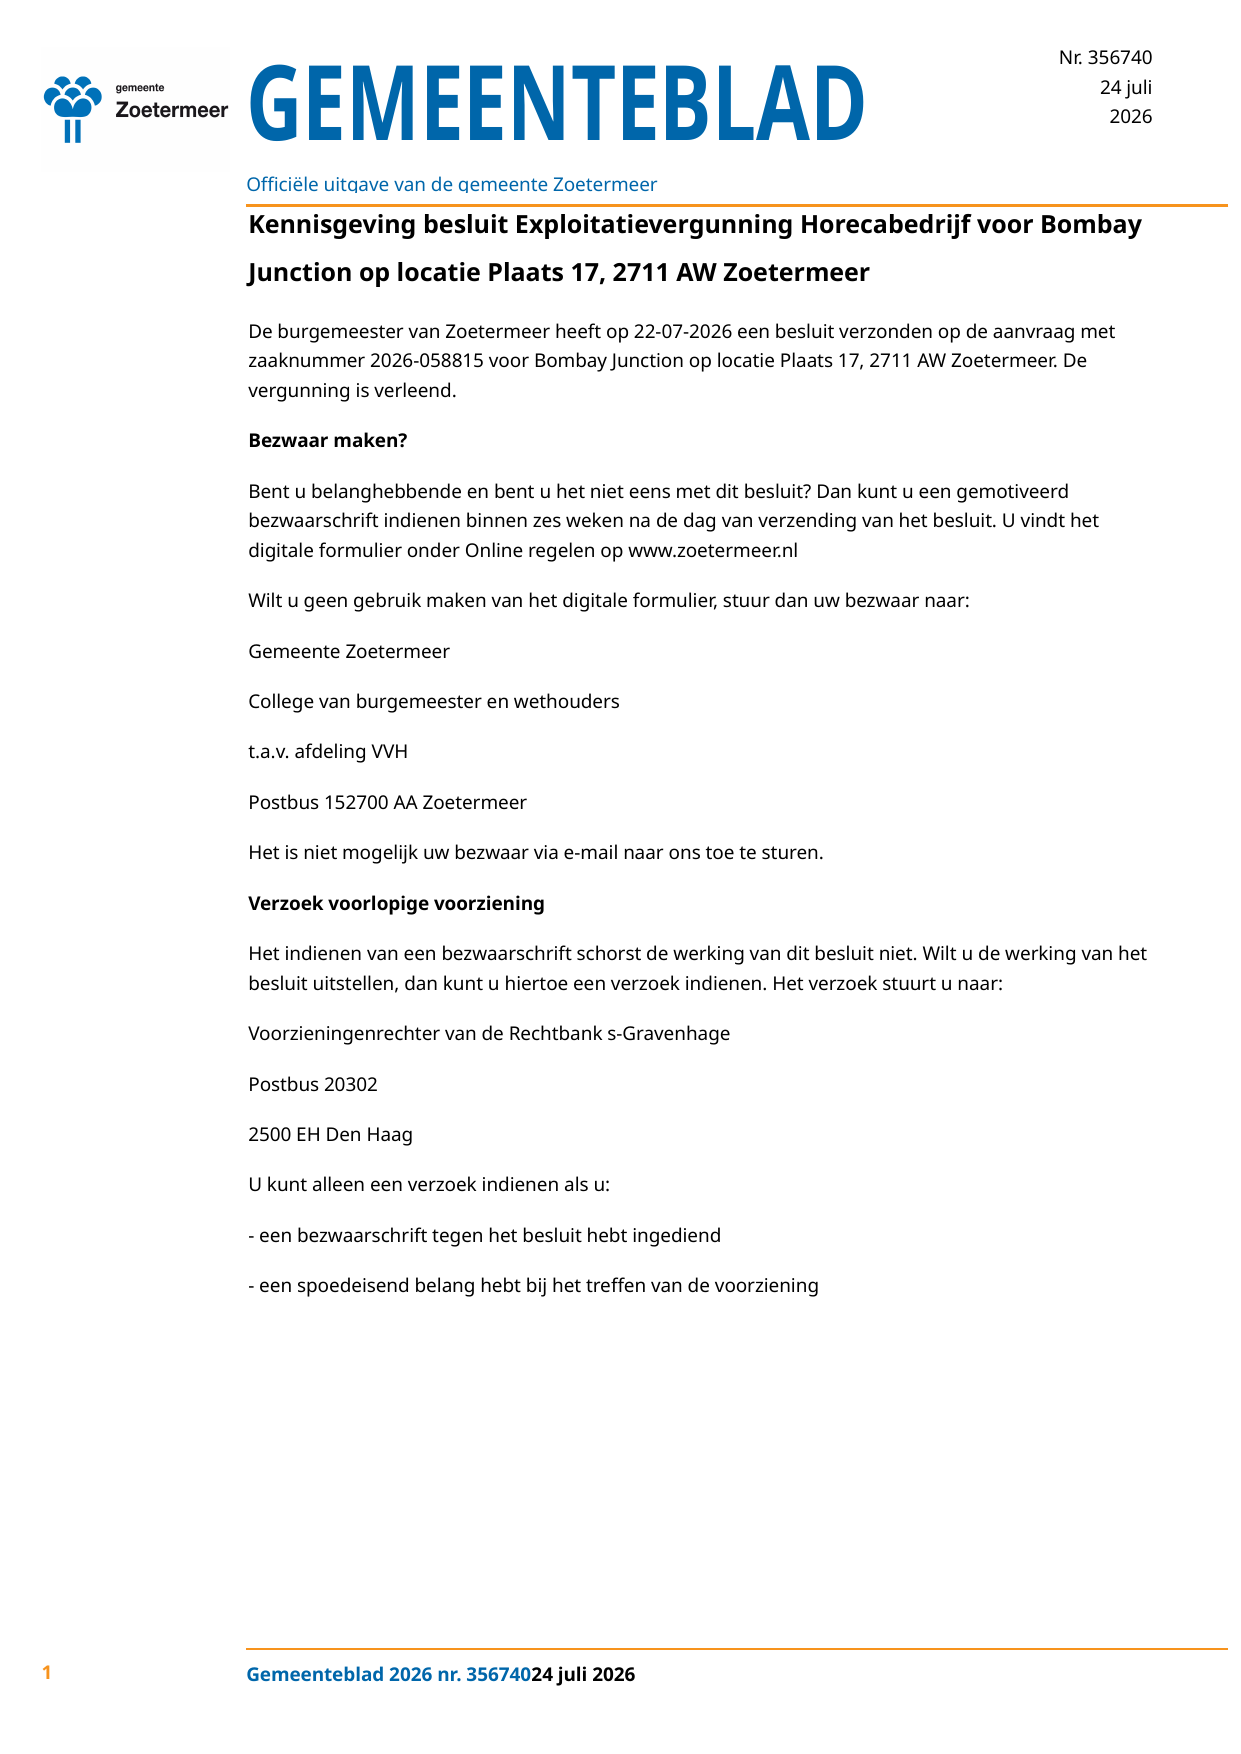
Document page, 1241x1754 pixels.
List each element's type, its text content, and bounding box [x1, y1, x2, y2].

text Verzoek voorlopige voorziening [248, 890, 1152, 916]
text Postbus 152700 AA Zoetermeer [248, 789, 1152, 815]
text De burgemeester van Zoetermeer heeft op 22-07-2026 een besluit verzonden op de aanvraag met zaaknummer 2026-058815 voor Bombay Junction op locatie Plaats 17, 2711 AW Zoetermeer. De vergunning is verleend. [248, 318, 1152, 403]
text Voorzieningenrechter van de Rechtbank s-Gravenhage [248, 1020, 1152, 1046]
text Gemeente Zoetermeer [248, 638, 1152, 664]
text Het indienen van een bezwaarschrift schorst de werking van dit besluit niet. Wilt u de werking van het besluit uitstellen, dan kunt u hiertoe een verzoek indienen. Het verzoek stuurt u naar: [248, 940, 1152, 996]
text College van burgemeester en wethouders [248, 688, 1152, 714]
text 2500 EH Den Haag [248, 1121, 1152, 1147]
text Bent u belanghebbende en bent u het niet eens met dit besluit? Dan kunt u een gemotiveerd bezwaarschrift indienen binnen zes weken na de dag van verzending van het besluit. U vindt het digitale formulier onder Online regelen op www.zoetermeer.nl [248, 478, 1152, 563]
text t.a.v. afdeling VVH [248, 739, 1152, 764]
text - een spoedeisend belang hebt bij het treffen van de voorziening [248, 1272, 1152, 1298]
text Bezwaar maken? [248, 427, 1152, 453]
text Postbus 20302 [248, 1071, 1152, 1097]
text Kennisgeving besluit Exploitatievergunning Horecabedrijf voor Bombay Junction op locatie Plaats 17, 2711 AW Zoetermeer [248, 207, 1152, 288]
text - een bezwaarschrift tegen het besluit hebt ingediend [248, 1222, 1152, 1248]
picture [41, 47, 231, 172]
text Het is niet mogelijk uw bezwaar via e-mail naar ons toe te sturen. [248, 839, 1152, 865]
text Wilt u geen gebruik maken van het digitale formulier, stuur dan uw bezwaar naar: [248, 587, 1152, 613]
text U kunt alleen een verzoek indienen als u: [248, 1172, 1152, 1197]
